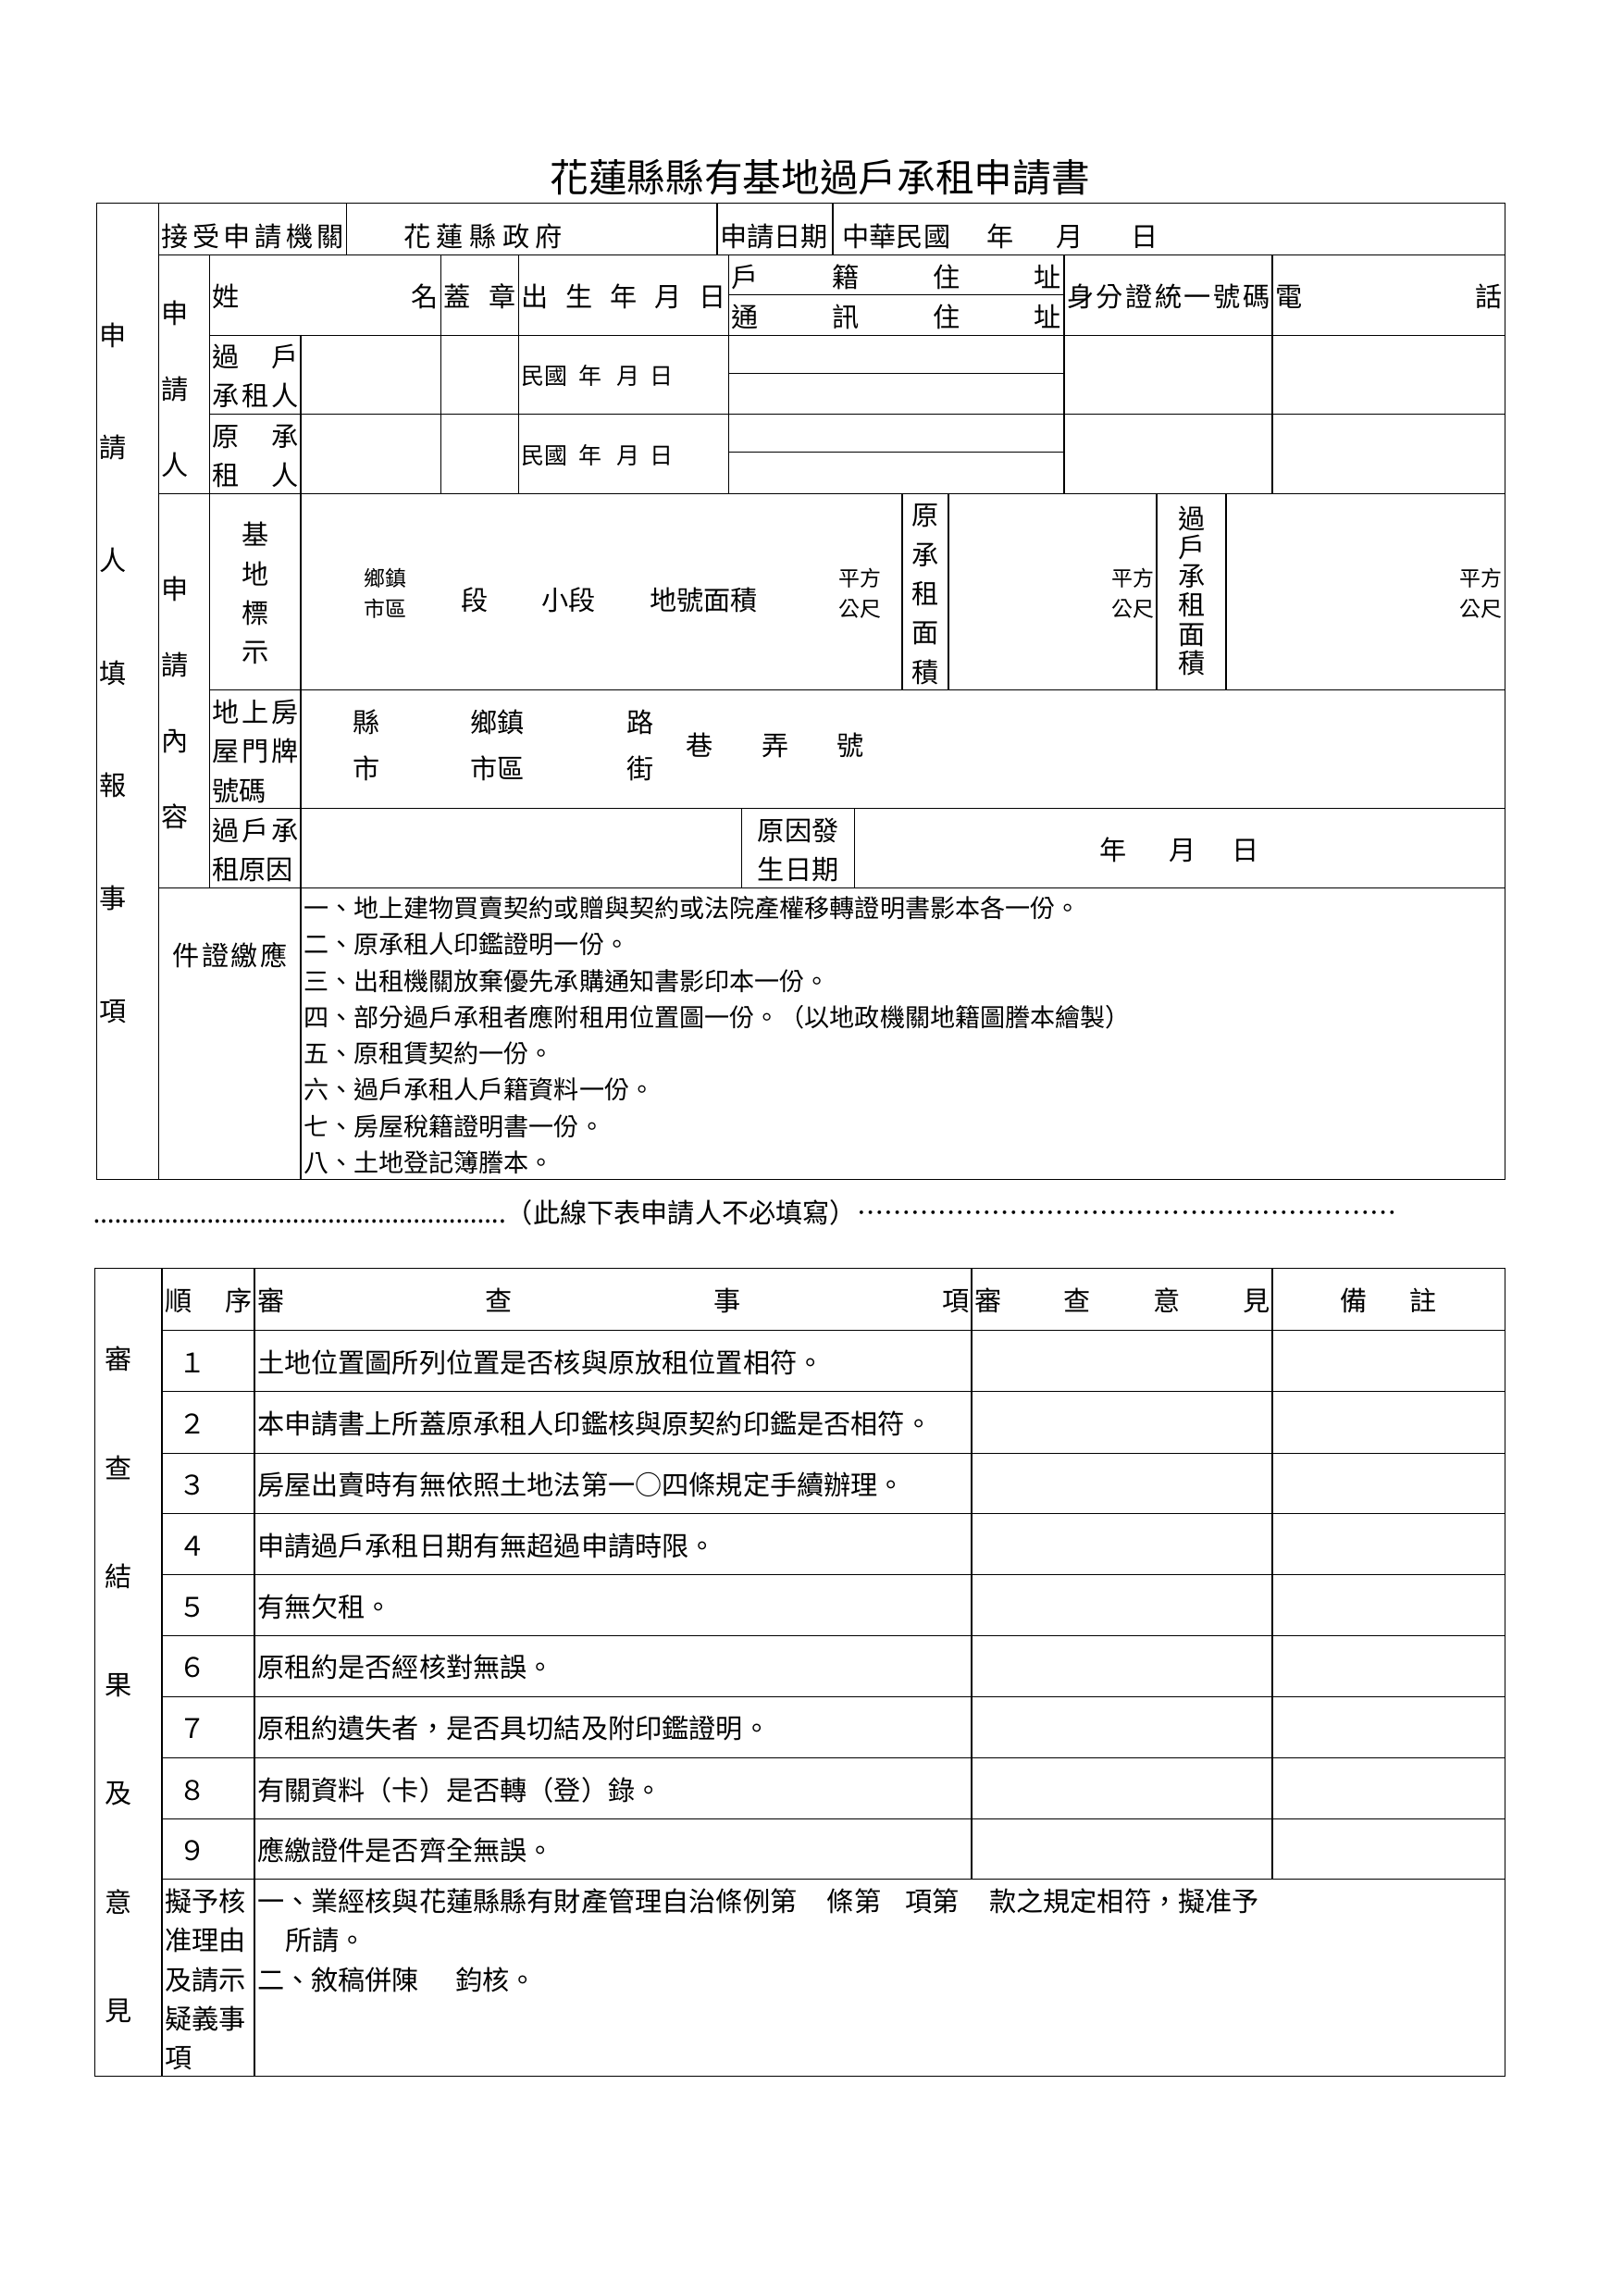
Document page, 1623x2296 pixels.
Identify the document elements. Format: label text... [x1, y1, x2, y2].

table_cell 基 地 標 示 [210, 494, 300, 689]
table_cell [973, 1392, 1271, 1452]
table_cell 蓋章 [441, 255, 518, 335]
table_cell 一、業經核與花蓮縣縣有財產管理自治條例第 條第 項第 款之規定相符，擬准予 所請。 二、敘稿併陳 鈞核。 [255, 1880, 1505, 2076]
table_cell 民國 年 月 日 [519, 415, 728, 493]
table_cell 身分證統一號碼 [1065, 255, 1271, 335]
table_cell 申 請 人 [159, 255, 209, 493]
table_cell 過戶承租原因 [210, 809, 300, 887]
table_cell 縣 鄉鎮 路 巷 弄 號 市 市區 街 [302, 690, 1505, 808]
table_cell ９ [163, 1819, 254, 1879]
table_cell [1273, 336, 1505, 414]
table_header 順序 [163, 1269, 254, 1330]
table_cell 有關資料（卡）是否轉（登）錄。 [255, 1758, 971, 1818]
table_cell [1273, 1819, 1505, 1879]
table_cell 原因發生日期 [742, 809, 854, 887]
table_cell 過 戶 承 租 面 積 [1158, 494, 1225, 689]
table_cell ６ [163, 1636, 254, 1695]
text ………………………………………………….（此線下表申請人不必填寫）…………………………………………………… [93, 1192, 1546, 1231]
table_cell [973, 1514, 1271, 1574]
table_cell 出生年月日 [519, 255, 728, 335]
table_cell 原租約是否經核對無誤。 [255, 1636, 971, 1695]
table_cell １ [163, 1331, 254, 1391]
table_cell 姓名 [210, 255, 440, 335]
table_header 備 註 [1273, 1269, 1505, 1330]
table_cell 件證繳應 [159, 888, 300, 1179]
table_cell 房屋出賣時有無依照土地法第一○四條規定手續辦理。 [255, 1454, 971, 1513]
table_cell [1273, 1697, 1505, 1757]
table_cell [302, 415, 440, 493]
table_cell 有無欠租。 [255, 1575, 971, 1635]
table_cell ３ [163, 1454, 254, 1513]
table_cell [1065, 415, 1271, 493]
table_cell [729, 453, 1063, 493]
table_cell 本申請書上所蓋原承租人印鑑核與原契約印鑑是否相符。 [255, 1392, 971, 1452]
table_cell 擬予核准理由及請示疑義事項 [163, 1880, 254, 2076]
table_header 申請日期 [718, 204, 832, 254]
table_cell [302, 336, 440, 414]
table_cell [1065, 336, 1271, 414]
table_cell [973, 1697, 1271, 1757]
table_cell 原租約遺失者，是否具切結及附印鑑證明。 [255, 1697, 971, 1757]
table_cell [973, 1331, 1271, 1391]
table_cell ２ [163, 1392, 254, 1452]
table_cell 原承租面積 [903, 494, 948, 689]
table_cell [729, 374, 1063, 414]
table_cell [973, 1758, 1271, 1818]
table_cell [973, 1575, 1271, 1635]
table_cell 地上房屋門牌號碼 [210, 690, 300, 808]
table_cell 平方公尺 [949, 494, 1156, 689]
table_cell 申 請 內 容 [159, 494, 209, 887]
table_cell [1273, 1331, 1505, 1391]
table_cell 應繳證件是否齊全無誤。 [255, 1819, 971, 1879]
table_cell [1273, 1454, 1505, 1513]
table_cell [729, 415, 1063, 452]
table_cell 一、地上建物買賣契約或贈與契約或法院產權移轉證明書影本各一份。 二、原承租人印鑑證明一份。 三、出租機關放棄優先承購通知書影印本一份。 四、部分過戶承租者應附租用位置圖一份。（以地政機關地籍圖謄本繪製） 五、原租賃契約一份。 六、過戶承租人戶籍資料一份。 七、房屋稅籍證明書一份。 八、土地登記簿謄本。 [302, 888, 1505, 1179]
table_cell [302, 809, 741, 887]
table_cell 平方公尺 [1227, 494, 1505, 689]
table_cell [1273, 1392, 1505, 1452]
table_cell 原承 租人 [210, 415, 300, 493]
table_cell ４ [163, 1514, 254, 1574]
text 花蓮縣縣有基地過戶承租申請書 [93, 147, 1546, 203]
table_cell [1273, 1514, 1505, 1574]
table_cell [441, 336, 518, 414]
table_cell [1273, 1636, 1505, 1695]
table_header 審查事項 [255, 1269, 971, 1330]
table_header 中華民國 年 月 日 [834, 204, 1505, 254]
table_cell [1273, 1758, 1505, 1818]
table_cell 年 月 日 [855, 809, 1505, 887]
table_header 接受申請機關 [159, 204, 346, 254]
table_cell ５ [163, 1575, 254, 1635]
table_header 審查意見 [973, 1269, 1271, 1330]
table_header 申 請 人 填 報 事 項 [97, 204, 158, 1179]
table_header 審 查 結 果 及 意 見 [95, 1269, 161, 2076]
table_cell ８ [163, 1758, 254, 1818]
table_cell [1273, 415, 1505, 493]
table_cell 申請過戶承租日期有無超過申請時限。 [255, 1514, 971, 1574]
table_cell 鄉鎮市區 段 小段 地號面積 平方公尺 [302, 494, 901, 689]
table_cell ７ [163, 1697, 254, 1757]
table_cell [729, 336, 1063, 372]
table_cell 戶籍住址 [729, 255, 1063, 294]
table_cell 土地位置圖所列位置是否核與原放租位置相符。 [255, 1331, 971, 1391]
table_cell 民國 年 月 日 [519, 336, 728, 414]
table_cell [441, 415, 518, 493]
table_cell 過戶 承租人 [210, 336, 300, 414]
table_cell [973, 1636, 1271, 1695]
table_cell 通訊住址 [729, 295, 1063, 335]
table_header 花 蓮 縣 政 府 [347, 204, 716, 254]
table_cell [973, 1819, 1271, 1879]
table_cell 電話 [1273, 255, 1505, 335]
table_cell [973, 1454, 1271, 1513]
table_cell [1273, 1575, 1505, 1635]
